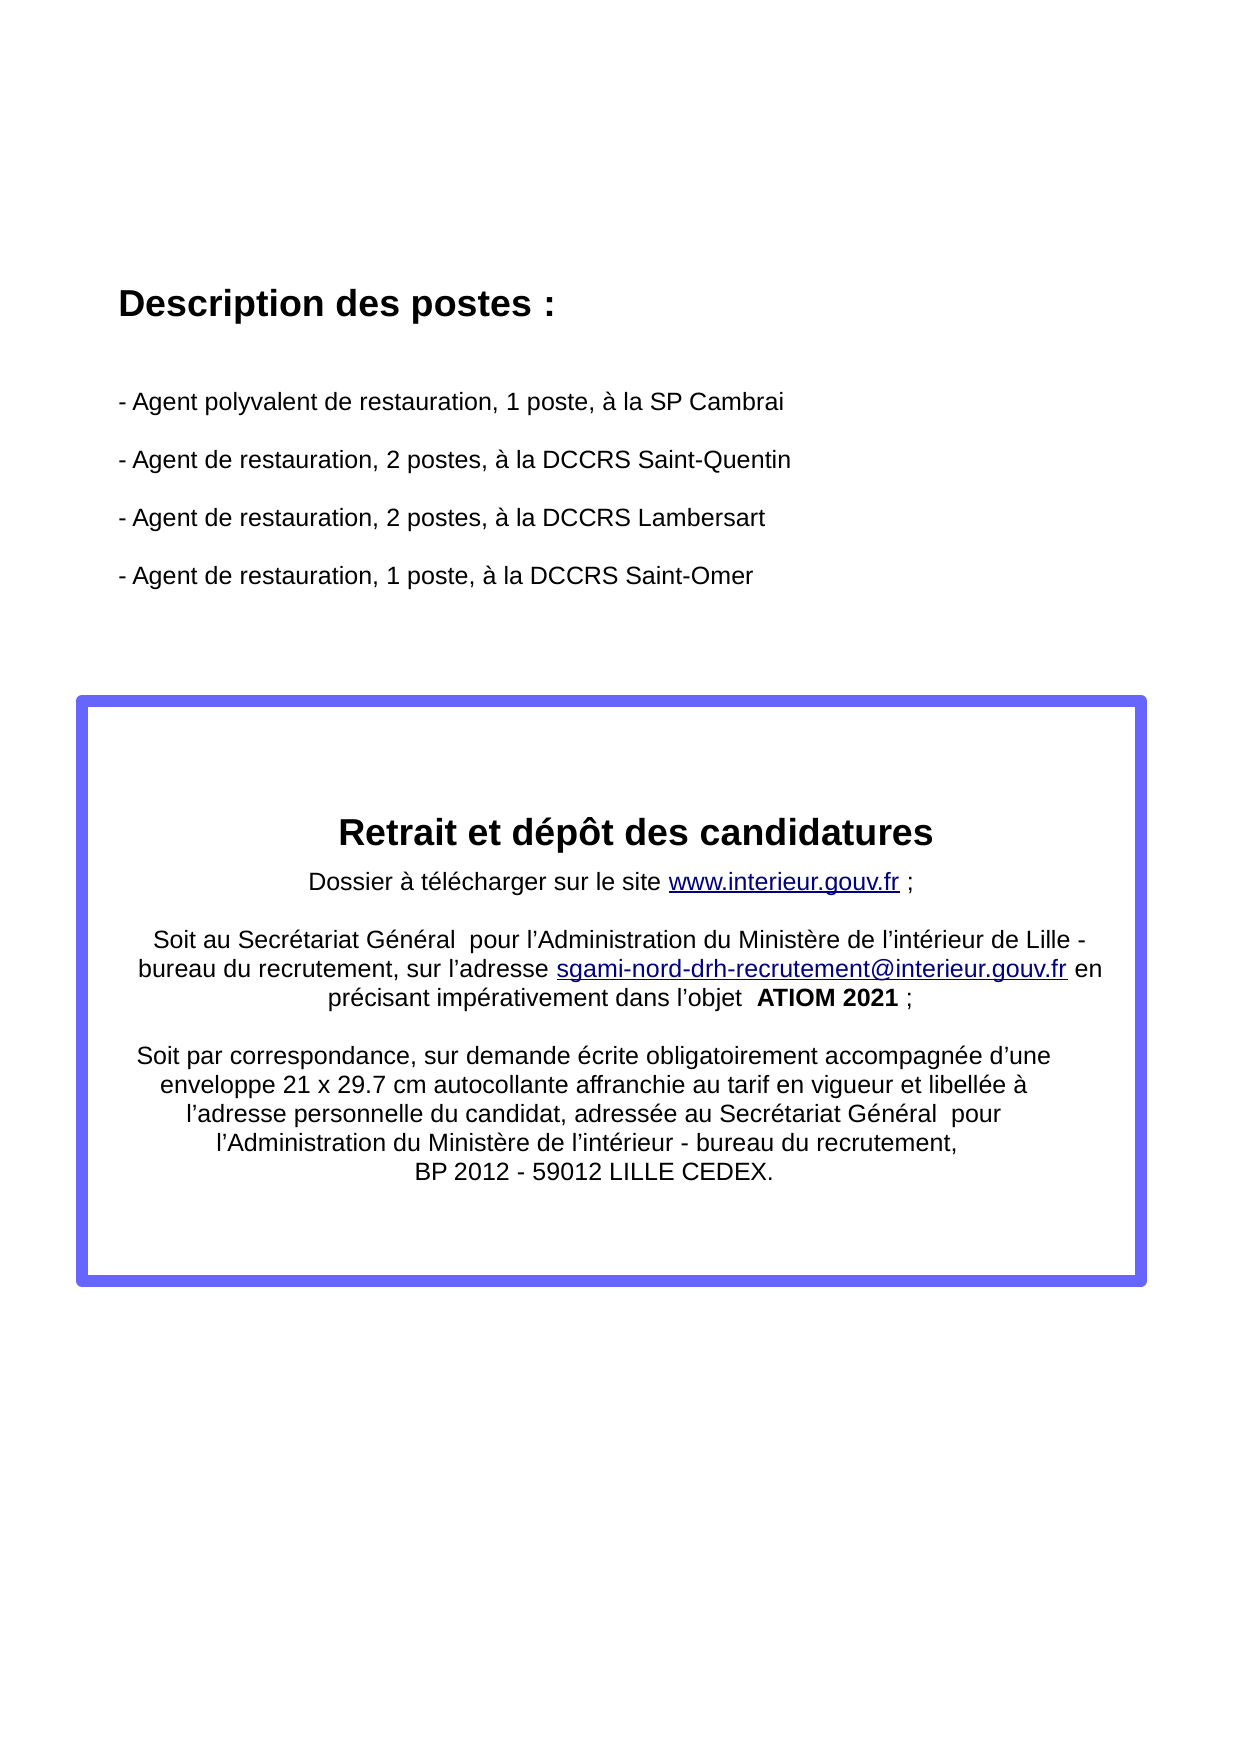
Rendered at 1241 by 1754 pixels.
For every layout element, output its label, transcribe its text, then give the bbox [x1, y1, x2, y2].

title Retrait et dépôt des candidatures [118, 811, 1135, 854]
text Dossier à télécharger sur le site www.interieur.gouv.fr ; [118, 866, 1103, 895]
text Soit par correspondance, sur demande écrite obligatoirement accompagnée d’une enveloppe 21 x 29.7 cm autocollante affranchie au tarif en vigueur et libellée à l’adresse personnelle du candidat, adressée au Secrétariat Général pour l’Administration du Ministère de l’intérieur - bureau du recrutement, [120, 1041, 1069, 1157]
text - Agent polyvalent de restauration, 1 poste, à la SP Cambrai [118, 387, 1154, 416]
title Description des postes : [118, 282, 1122, 325]
text - Agent de restauration, 1 poste, à la DCCRS Saint-Omer [118, 561, 1154, 590]
text BP 2012 - 59012 LILLE CEDEX. [120, 1157, 1069, 1186]
text - Agent de restauration, 2 postes, à la DCCRS Saint-Quentin [118, 445, 1154, 474]
text Soit au Secrétariat Général pour l’Administration du Ministère de l’intérieur de Lille - bureau du recrutement, sur l’adresse sgami-nord-drh-recrutement@interieur.gouv.fr en précisant impérativement dans l’objet ATIOM 2021 ; [118, 924, 1122, 1012]
text - Agent de restauration, 2 postes, à la DCCRS Lambersart [118, 503, 1154, 532]
